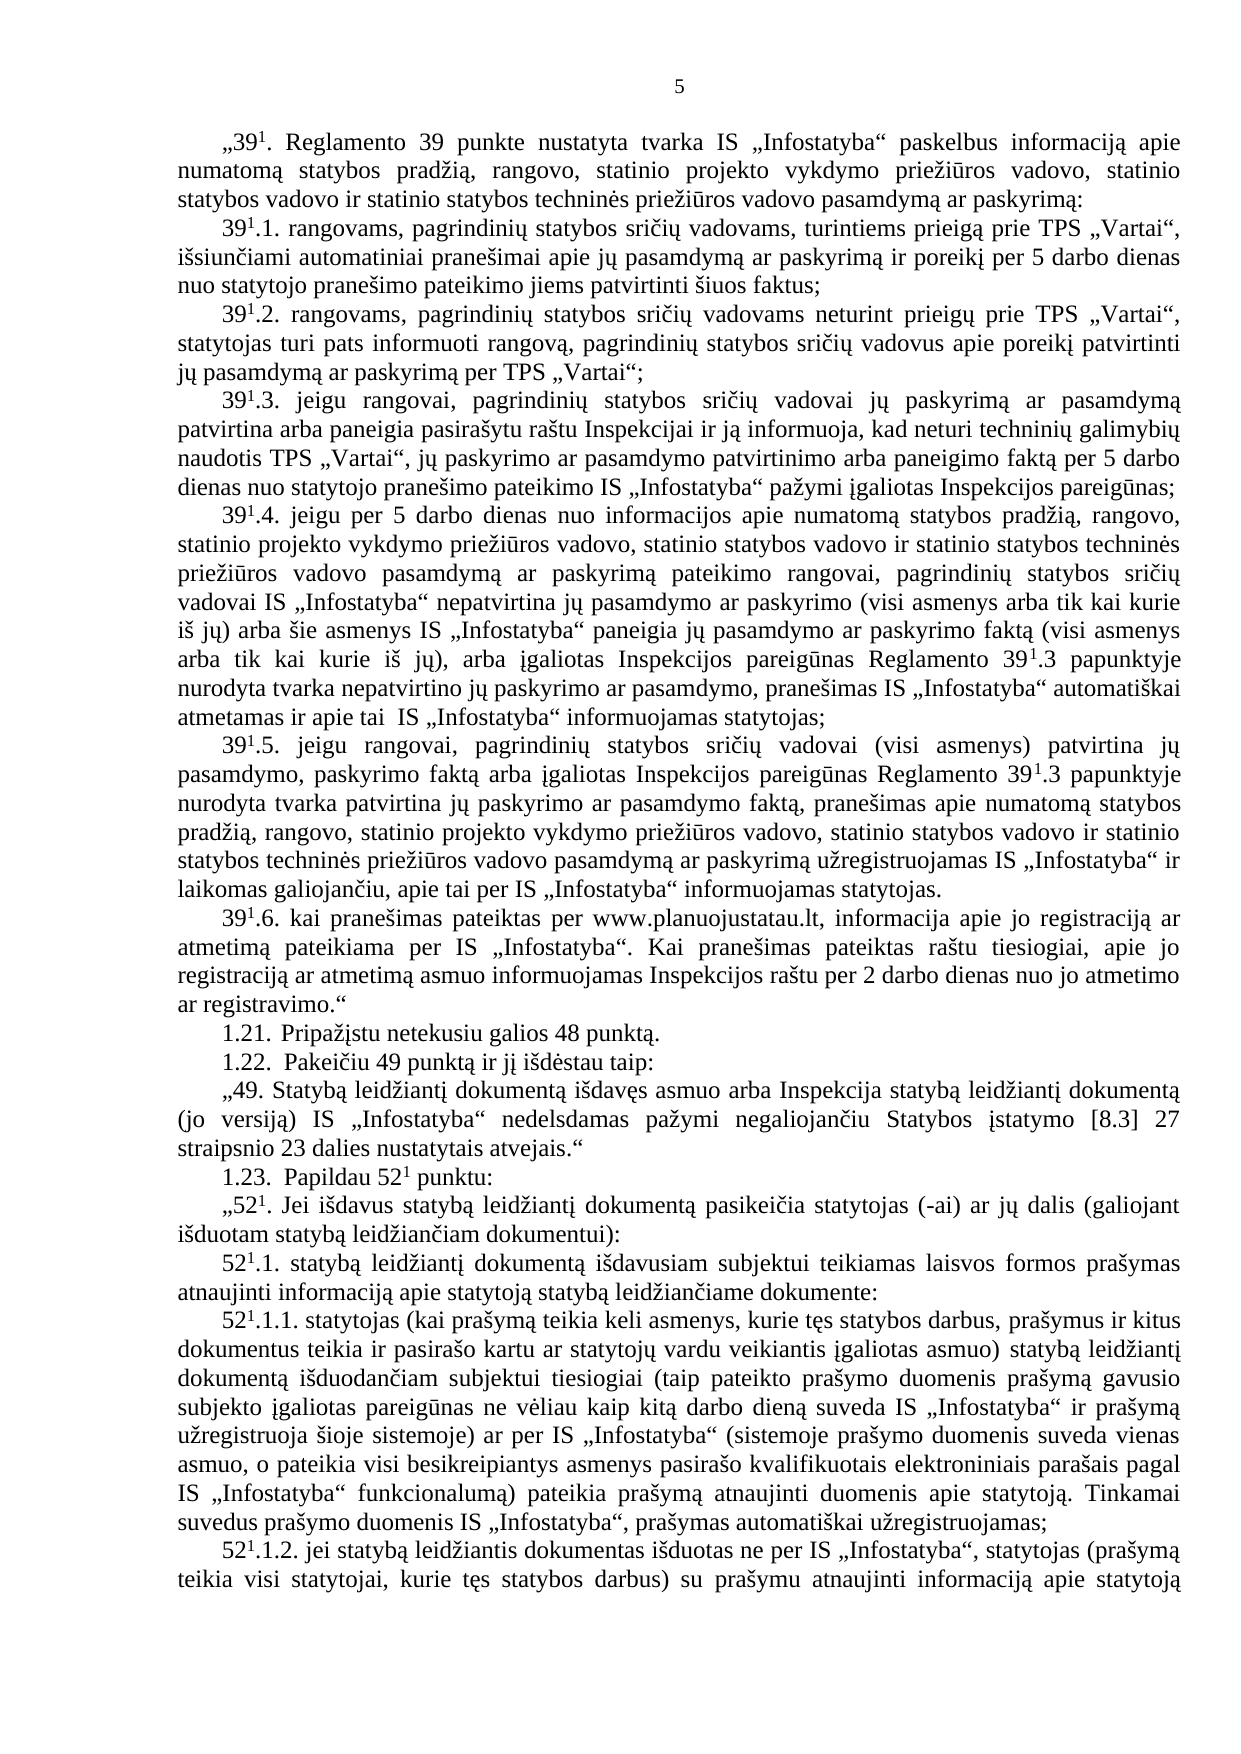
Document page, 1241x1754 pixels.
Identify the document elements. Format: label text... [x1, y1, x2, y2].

text 1.22. Pakeičiu 49 punktą ir jį išdėstau taip: [177, 1047, 1181, 1075]
text 391.2. rangovams, pagrindinių statybos sričių vadovams neturint prieigų prie TPS „Vartai“, statytojas turi pats informuoti rangovą, pagrindinių statybos sričių vadovus apie poreikį patvirtinti jų pasamdymą ar paskyrimą per TPS „Vartai“; [177, 299, 1181, 385]
text „391. Reglamento 39 punkte nustatyta tvarka IS „Infostatyba“ paskelbus informaciją apie numatomą statybos pradžią, rangovo, statinio projekto vykdymo priežiūros vadovo, statinio statybos vadovo ir statinio statybos techninės priežiūros vadovo pasamdymą ar paskyrimą: [177, 127, 1181, 213]
text „49. Statybą leidžiantį dokumentą išdavęs asmuo arba Inspekcija statybą leidžiantį dokumentą (jo versiją) IS „Infostatyba“ nedelsdamas pažymi negaliojančiu Statybos įstatymo [8.3] 27 straipsnio 23 dalies nustatytais atvejais.“ [177, 1075, 1181, 1162]
text 391.5. jeigu rangovai, pagrindinių statybos sričių vadovai (visi asmenys) patvirtina jų pasamdymo, paskyrimo faktą arba įgaliotas Inspekcijos pareigūnas Reglamento 391.3 papunktyje nurodyta tvarka patvirtina jų paskyrimo ar pasamdymo faktą, pranešimas apie numatomą statybos pradžią, rangovo, statinio projekto vykdymo priežiūros vadovo, statinio statybos vadovo ir statinio statybos techninės priežiūros vadovo pasamdymą ar paskyrimą užregistruojamas IS „Infostatyba“ ir laikomas galiojančiu, apie tai per IS „Infostatyba“ informuojamas statytojas. [177, 730, 1181, 903]
text 521.1. statybą leidžiantį dokumentą išdavusiam subjektui teikiamas laisvos formos prašymas atnaujinti informaciją apie statytoją statybą leidžiančiame dokumente: [177, 1248, 1181, 1305]
text 1.23. Papildau 521 punktu: [177, 1162, 1181, 1190]
text 521.1.2. jei statybą leidžiantis dokumentas išduotas ne per IS „Infostatyba“, statytojas (prašymą teikia visi statytojai, kurie tęs statybos darbus) su prašymu atnaujinti informaciją apie statytoją [177, 1535, 1181, 1593]
text 391.6. kai pranešimas pateiktas per www.planuojustatau.lt, informacija apie jo registraciją ar atmetimą pateikiama per IS „Infostatyba“. Kai pranešimas pateiktas raštu tiesiogiai, apie jo registraciją ar atmetimą asmuo informuojamas Inspekcijos raštu per 2 darbo dienas nuo jo atmetimo ar registravimo.“ [177, 903, 1181, 1018]
text 391.1. rangovams, pagrindinių statybos sričių vadovams, turintiems prieigą prie TPS „Vartai“, išsiunčiami automatiniai pranešimai apie jų pasamdymą ar paskyrimą ir poreikį per 5 darbo dienas nuo statytojo pranešimo pateikimo jiems patvirtinti šiuos faktus; [177, 213, 1181, 299]
text „521. Jei išdavus statybą leidžiantį dokumentą pasikeičia statytojas (-ai) ar jų dalis (galiojant išduotam statybą leidžiančiam dokumentui): [177, 1190, 1181, 1248]
text 391.4. jeigu per 5 darbo dienas nuo informacijos apie numatomą statybos pradžią, rangovo, statinio projekto vykdymo priežiūros vadovo, statinio statybos vadovo ir statinio statybos techninės priežiūros vadovo pasamdymą ar paskyrimą pateikimo rangovai, pagrindinių statybos sričių vadovai IS „Infostatyba“ nepatvirtina jų pasamdymo ar paskyrimo (visi asmenys arba tik kai kurie iš jų) arba šie asmenys IS „Infostatyba“ paneigia jų pasamdymo ar paskyrimo faktą (visi asmenys arba tik kai kurie iš jų), arba įgaliotas Inspekcijos pareigūnas Reglamento 391.3 papunktyje nurodyta tvarka nepatvirtino jų paskyrimo ar pasamdymo, pranešimas IS „Infostatyba“ automatiškai atmetamas ir apie tai IS „Infostatyba“ informuojamas statytojas; [177, 500, 1181, 730]
text 521.1.1. statytojas (kai prašymą teikia keli asmenys, kurie tęs statybos darbus, prašymus ir kitus dokumentus teikia ir pasirašo kartu ar statytojų vardu veikiantis įgaliotas asmuo) statybą leidžiantį dokumentą išduodančiam subjektui tiesiogiai (taip pateikto prašymo duomenis prašymą gavusio subjekto įgaliotas pareigūnas ne vėliau kaip kitą darbo dieną suveda IS „Infostatyba“ ir prašymą užregistruoja šioje sistemoje) ar per IS „Infostatyba“ (sistemoje prašymo duomenis suveda vienas asmuo, o pateikia visi besikreipiantys asmenys pasirašo kvalifikuotais elektroniniais parašais pagal IS „Infostatyba“ funkcionalumą) pateikia prašymą atnaujinti duomenis apie statytoją. Tinkamai suvedus prašymo duomenis IS „Infostatyba“, prašymas automatiškai užregistruojamas; [177, 1305, 1181, 1535]
text 1.21. Pripažįstu netekusiu galios 48 punktą. [177, 1018, 1181, 1047]
text 391.3. jeigu rangovai, pagrindinių statybos sričių vadovai jų paskyrimą ar pasamdymą patvirtina arba paneigia pasirašytu raštu Inspekcijai ir ją informuoja, kad neturi techninių galimybių naudotis TPS „Vartai“, jų paskyrimo ar pasamdymo patvirtinimo arba paneigimo faktą per 5 darbo dienas nuo statytojo pranešimo pateikimo IS „Infostatyba“ pažymi įgaliotas Inspekcijos pareigūnas; [177, 385, 1181, 500]
